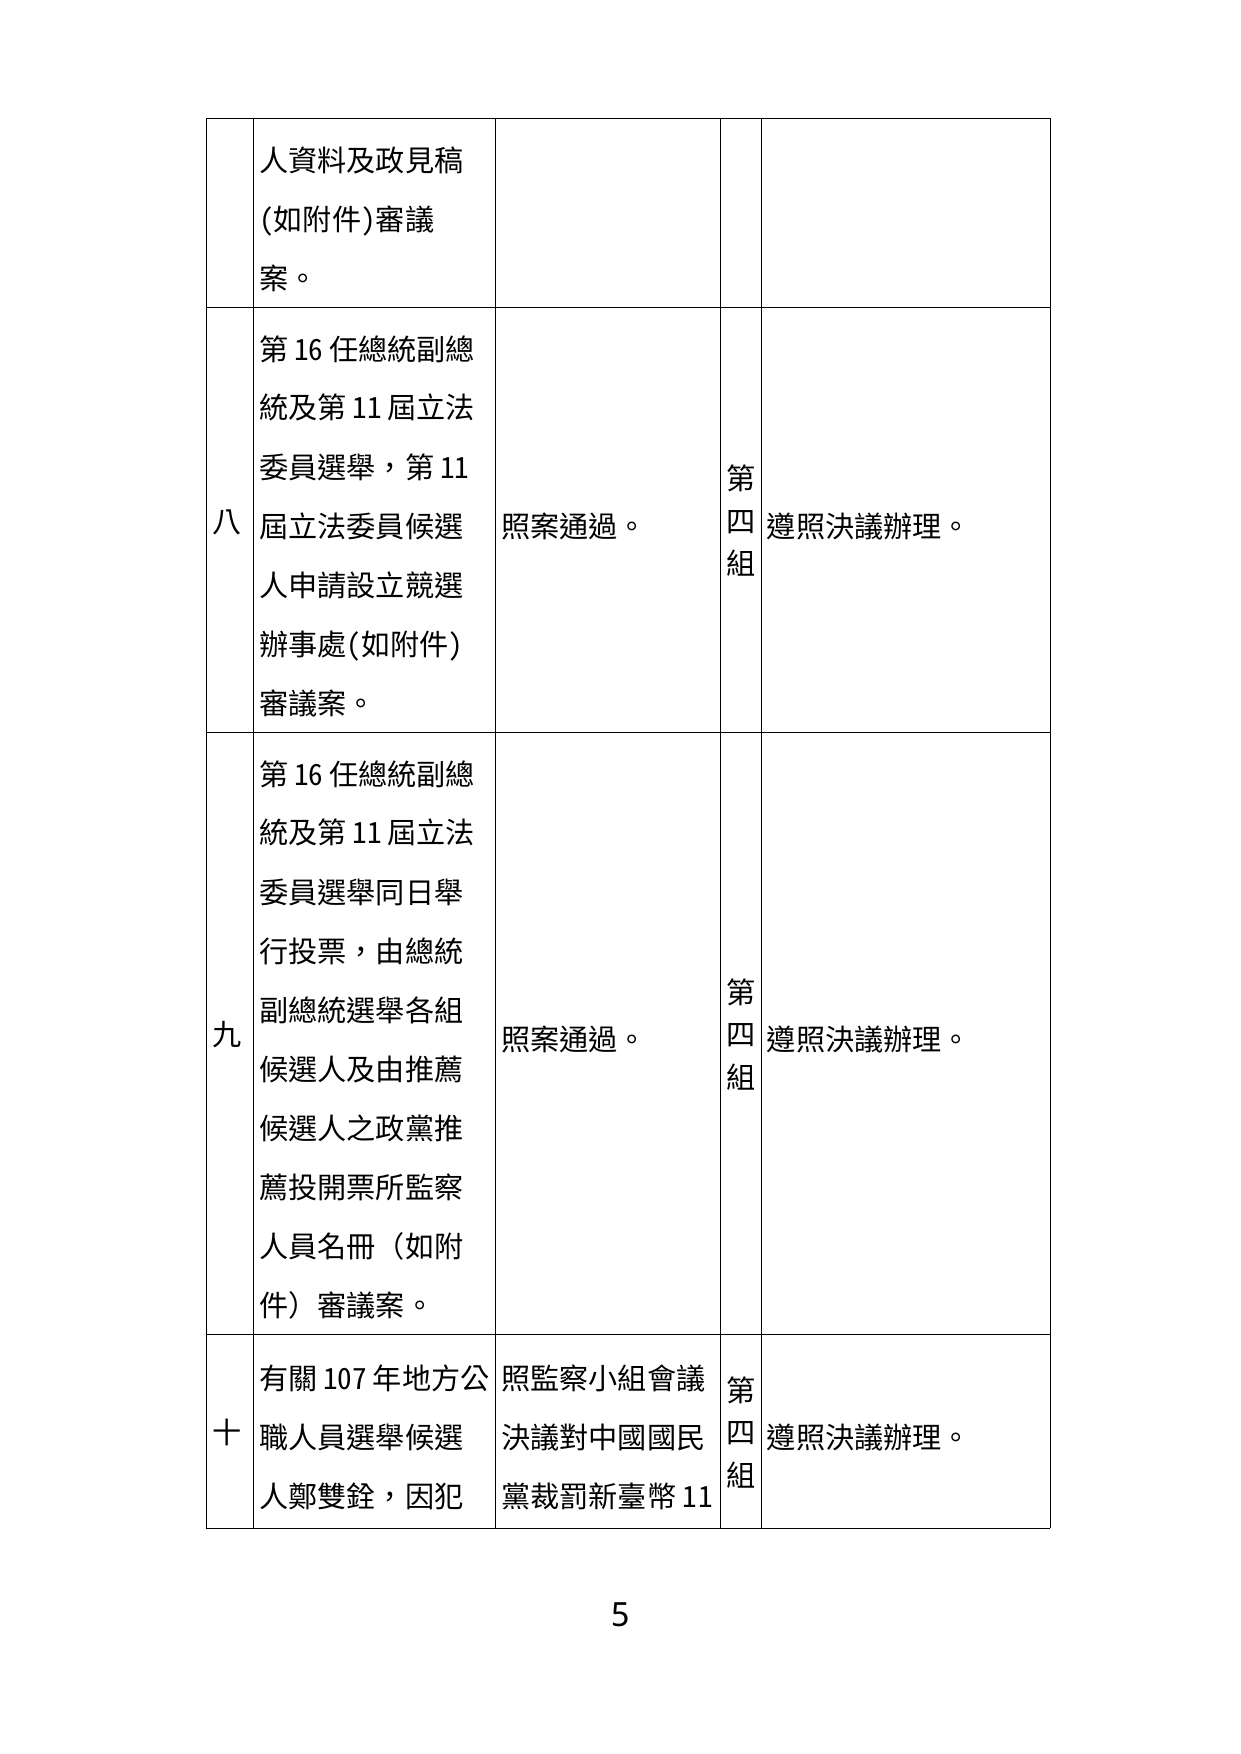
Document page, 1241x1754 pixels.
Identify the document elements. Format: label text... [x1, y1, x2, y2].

table_cell 第16任總統副總統及第11屆立法委員選舉，第11屆立法委員候選人申請設立競選辦事處(如附件)審議案。 [254, 308, 495, 732]
table_cell [762, 119, 1050, 307]
table_cell 第16任總統副總統及第11屆立法委員選舉同日舉行投票，由總統副總統選舉各組候選人及由推薦候選人之政黨推薦投開票所監察人員名冊（如附件）審議案。 [254, 733, 495, 1334]
table_cell 人資料及政見稿(如附件)審議案。 [254, 119, 495, 307]
table_cell [721, 119, 761, 307]
table_cell 九 [207, 733, 253, 1334]
table_cell 第 四組 [721, 733, 761, 1334]
table_cell [207, 119, 253, 307]
table_cell 遵照決議辦理。 [762, 733, 1050, 1334]
table_cell 照監察小組會議決議對中國國民黨裁罰新臺幣11 [496, 1335, 720, 1528]
table_cell 有關107年地方公職人員選舉候選人鄭雙銓，因犯 [254, 1335, 495, 1528]
table_cell 八 [207, 308, 253, 732]
table_cell 遵照決議辦理。 [762, 1335, 1050, 1528]
table_cell 十 [207, 1335, 253, 1528]
table_cell 照案通過。 [496, 733, 720, 1334]
table_cell 遵照決議辦理。 [762, 308, 1050, 732]
table_cell 第 四 組 [721, 1335, 761, 1528]
table_cell [496, 119, 720, 307]
table_cell 照案通過。 [496, 308, 720, 732]
table_cell 第 四 組 [721, 308, 761, 732]
